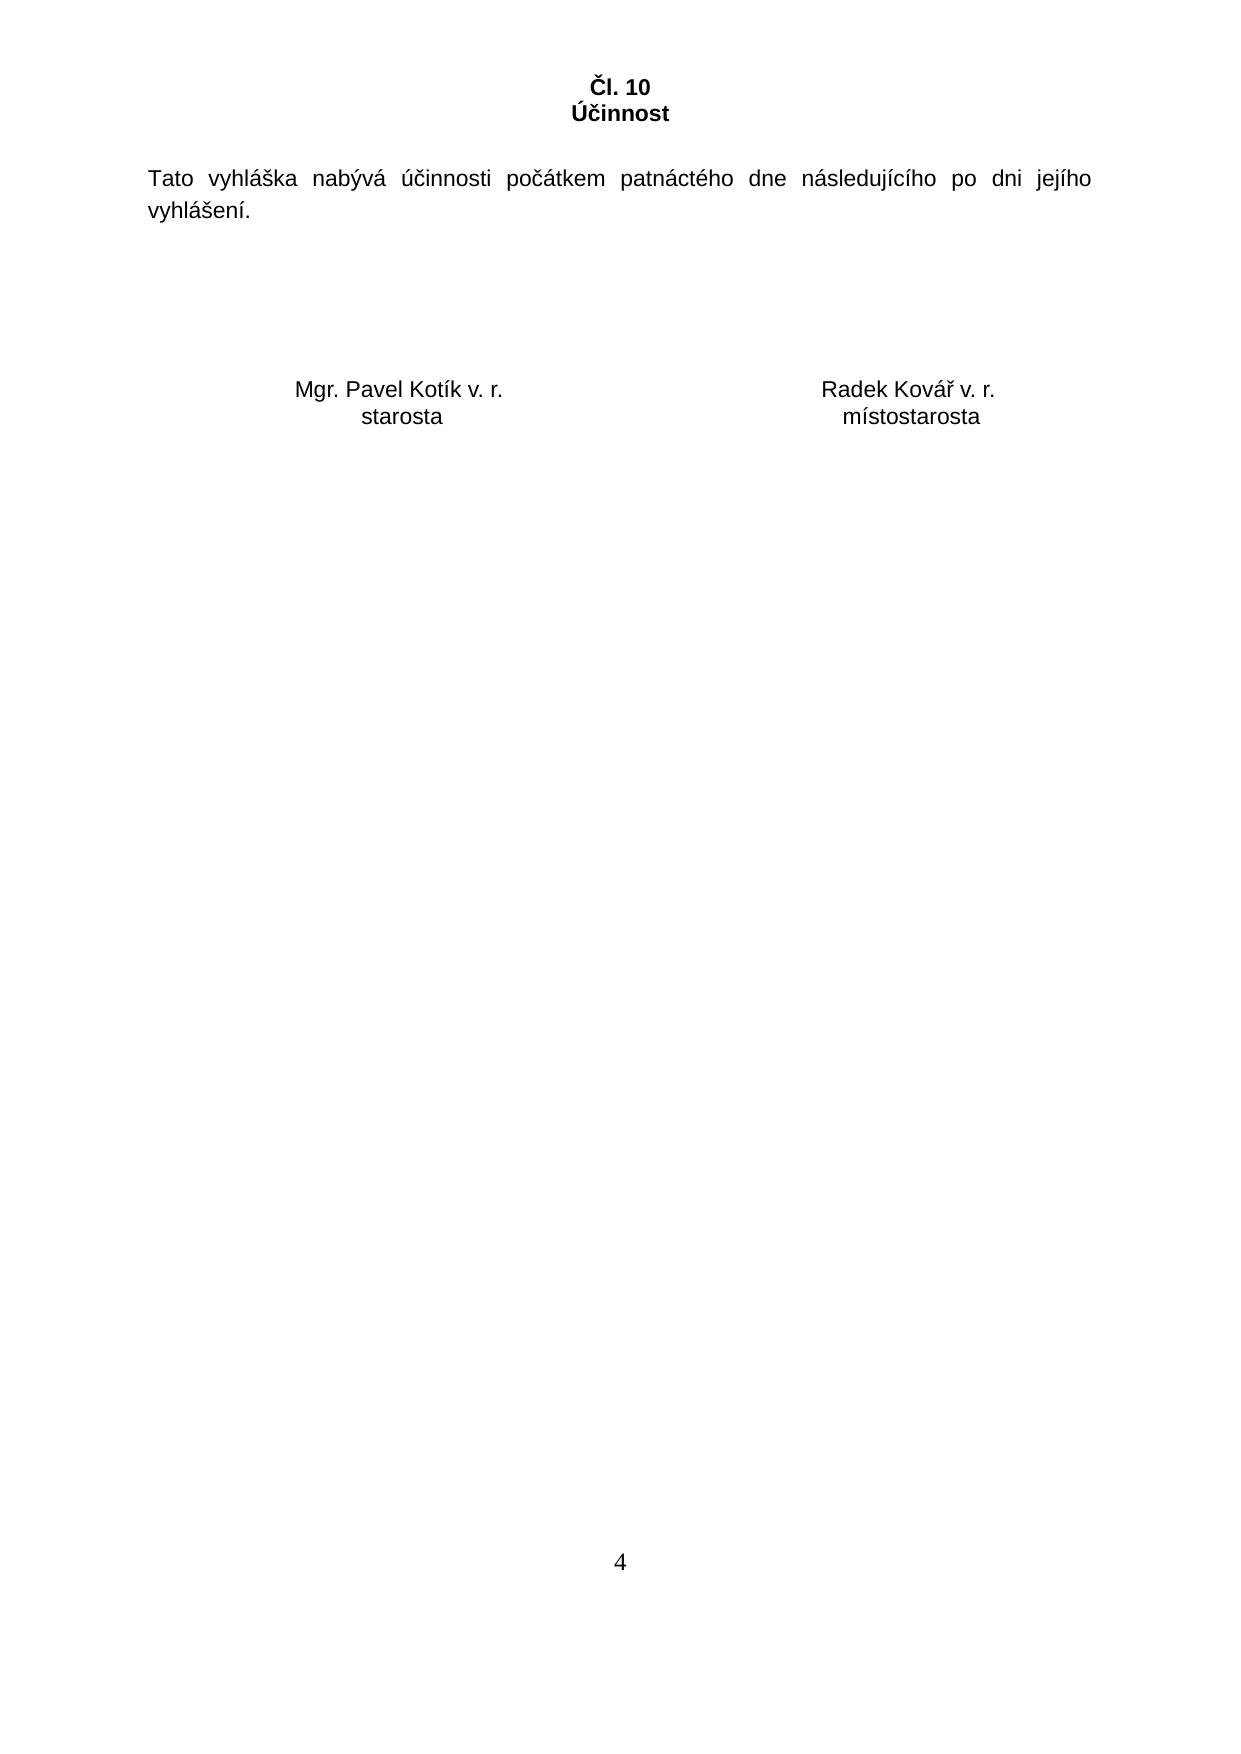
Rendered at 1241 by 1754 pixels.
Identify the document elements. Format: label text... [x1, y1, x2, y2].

table_cell [650, 435, 1167, 553]
text Tato vyhláška nabývá účinnosti počátkem patnáctého dne následujícího po dni jejího vyhlášení. [148, 165, 1092, 223]
text Čl. 10 [148, 74, 1092, 100]
table_header Mgr. Pavel Kotík v. r. starosta [148, 317, 650, 435]
text Účinnost [148, 100, 1092, 127]
table_header Radek Kovář v. r. místostarosta [650, 317, 1167, 435]
table_cell [148, 435, 650, 553]
